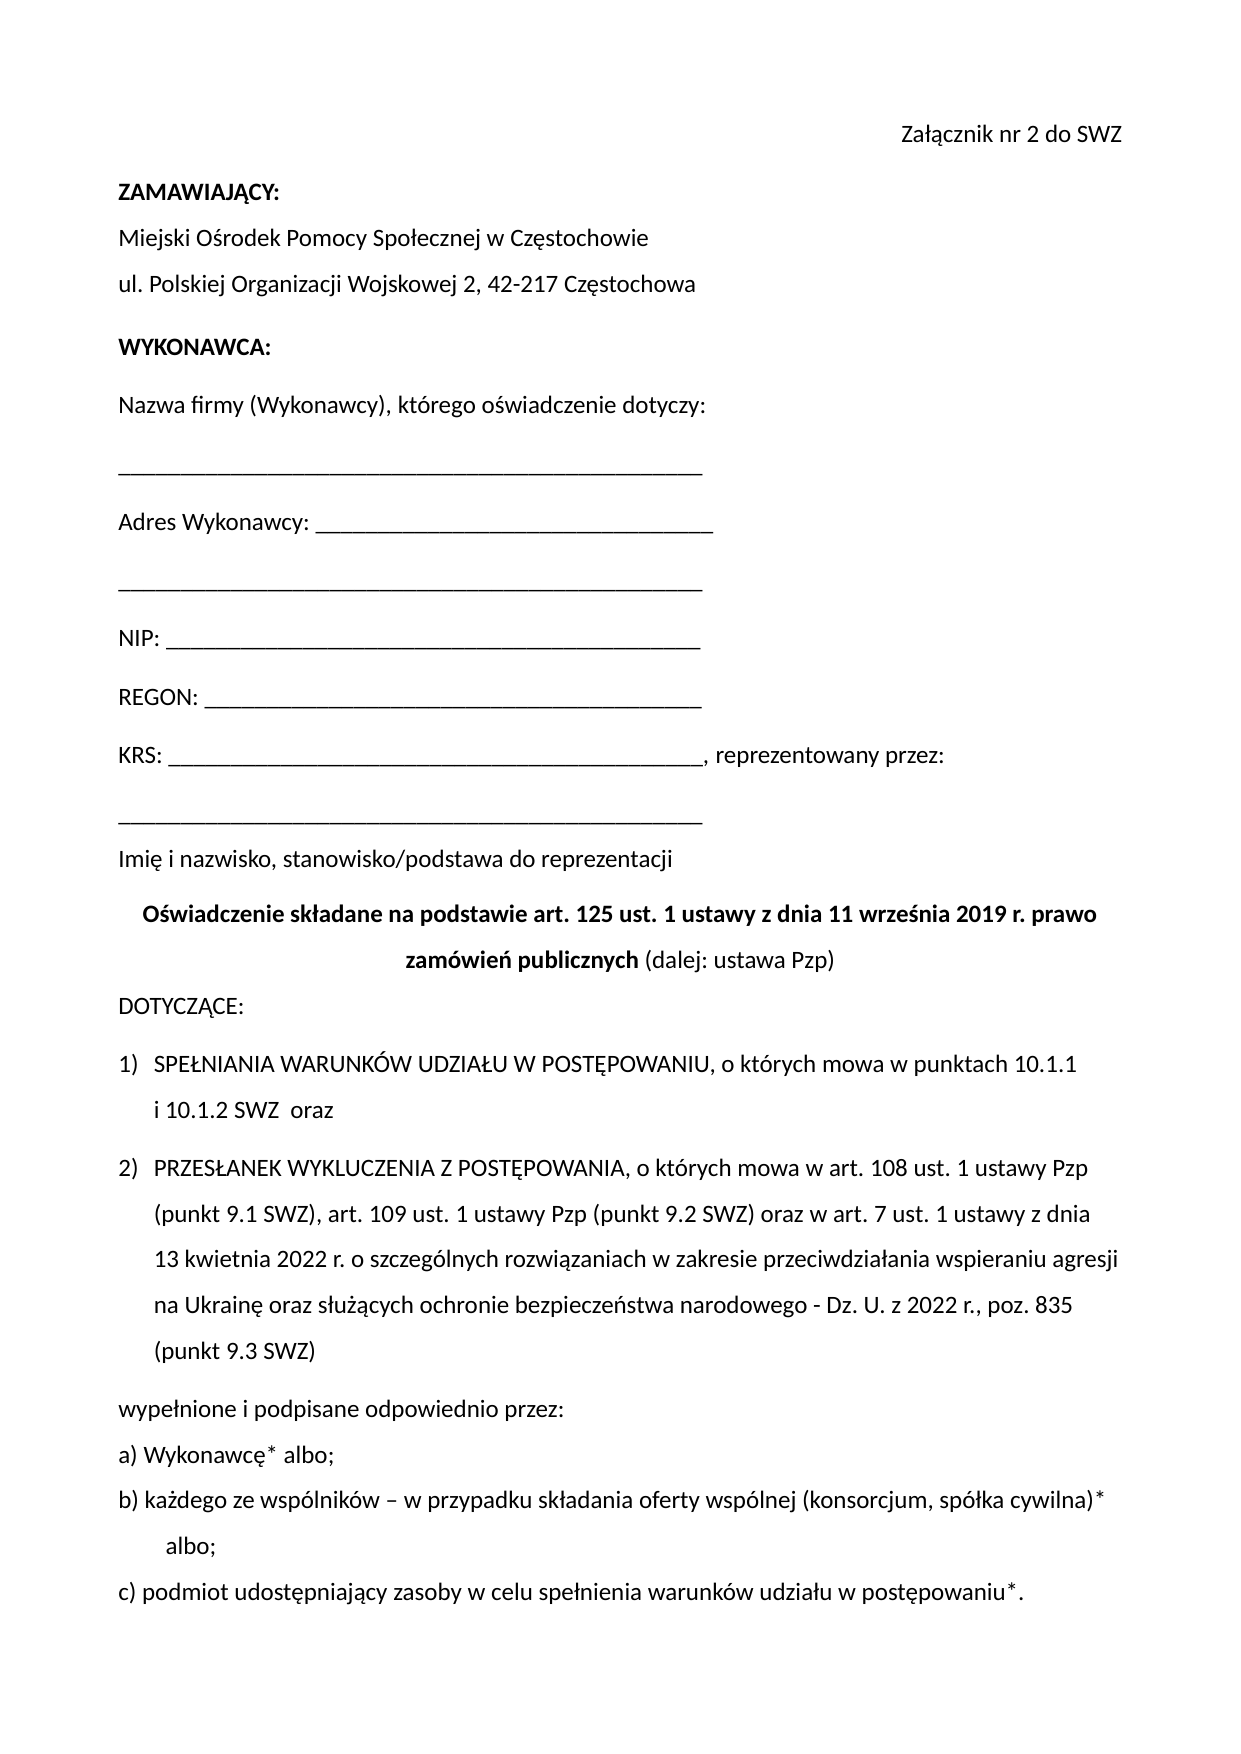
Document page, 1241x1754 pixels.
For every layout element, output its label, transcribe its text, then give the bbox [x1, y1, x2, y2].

text b) każdego ze wspólników – w przypadku składania oferty wspólnej (konsorcjum, spółka cywilna)* albo; [118, 1484, 1122, 1561]
text Imię i nazwisko, stanowisko/podstawa do reprezentacji [118, 843, 1063, 873]
text ul. Polskiej Organizacji Wojskowej 2, 42-217 Częstochowa [118, 268, 1122, 298]
text KRS: ___________________________________________, reprezentowany przez: [118, 739, 1122, 769]
list PRZESŁANEK WYKLUCZENIA Z POSTĘPOWANIA, o których mowa w art. 108 ust. 1 ustawy Pzp (punkt 9.1 SWZ), art. 109 ust. 1 ustawy Pzp (punkt 9.2 SWZ) oraz w art. 7 ust. 1 ustawy z dnia 13 kwietnia 2022 r. o szczególnych rozwiązaniach w zakresie przeciwdziałania wspieraniu agresji na Ukrainę oraz służących ochronie bezpieczeństwa narodowego - Dz. U. z 2022 r., poz. 835 (punkt 9.3 SWZ) [118, 1152, 1122, 1365]
text Załącznik nr 2 do SWZ [118, 118, 1122, 149]
text WYKONAWCA: [118, 331, 1122, 362]
text REGON: ________________________________________ [118, 681, 1122, 711]
text _______________________________________________ [118, 564, 1122, 595]
text ZAMAWIAJĄCY: [118, 176, 1122, 207]
text DOTYCZĄCE: [118, 990, 1122, 1020]
text c) podmiot udostępniający zasoby w celu spełnienia warunków udziału w postępowaniu*. [118, 1576, 1122, 1607]
list SPEŁNIANIA WARUNKÓW UDZIAŁU W POSTĘPOWANIU, o których mowa w punktach 10.1.1 i 10.1.2 SWZ oraz [118, 1048, 1122, 1124]
text _______________________________________________ [118, 797, 1122, 828]
text Oświadczenie składane na podstawie art. 125 ust. 1 ustawy z dnia 11 września 2019 r. prawo zamówień publicznych (dalej: ustawa Pzp) [118, 898, 1122, 974]
text Adres Wykonawcy: ________________________________ [118, 506, 1122, 536]
text Miejski Ośrodek Pomocy Społecznej w Częstochowie [118, 222, 1122, 253]
text wypełnione i podpisane odpowiednio przez: [118, 1393, 1122, 1424]
text a) Wykonawcę* albo; [118, 1439, 1122, 1469]
text _______________________________________________ [118, 448, 1122, 478]
text NIP: ___________________________________________ [118, 622, 1122, 653]
text Nazwa firmy (Wykonawcy), którego oświadczenie dotyczy: [118, 389, 1122, 420]
